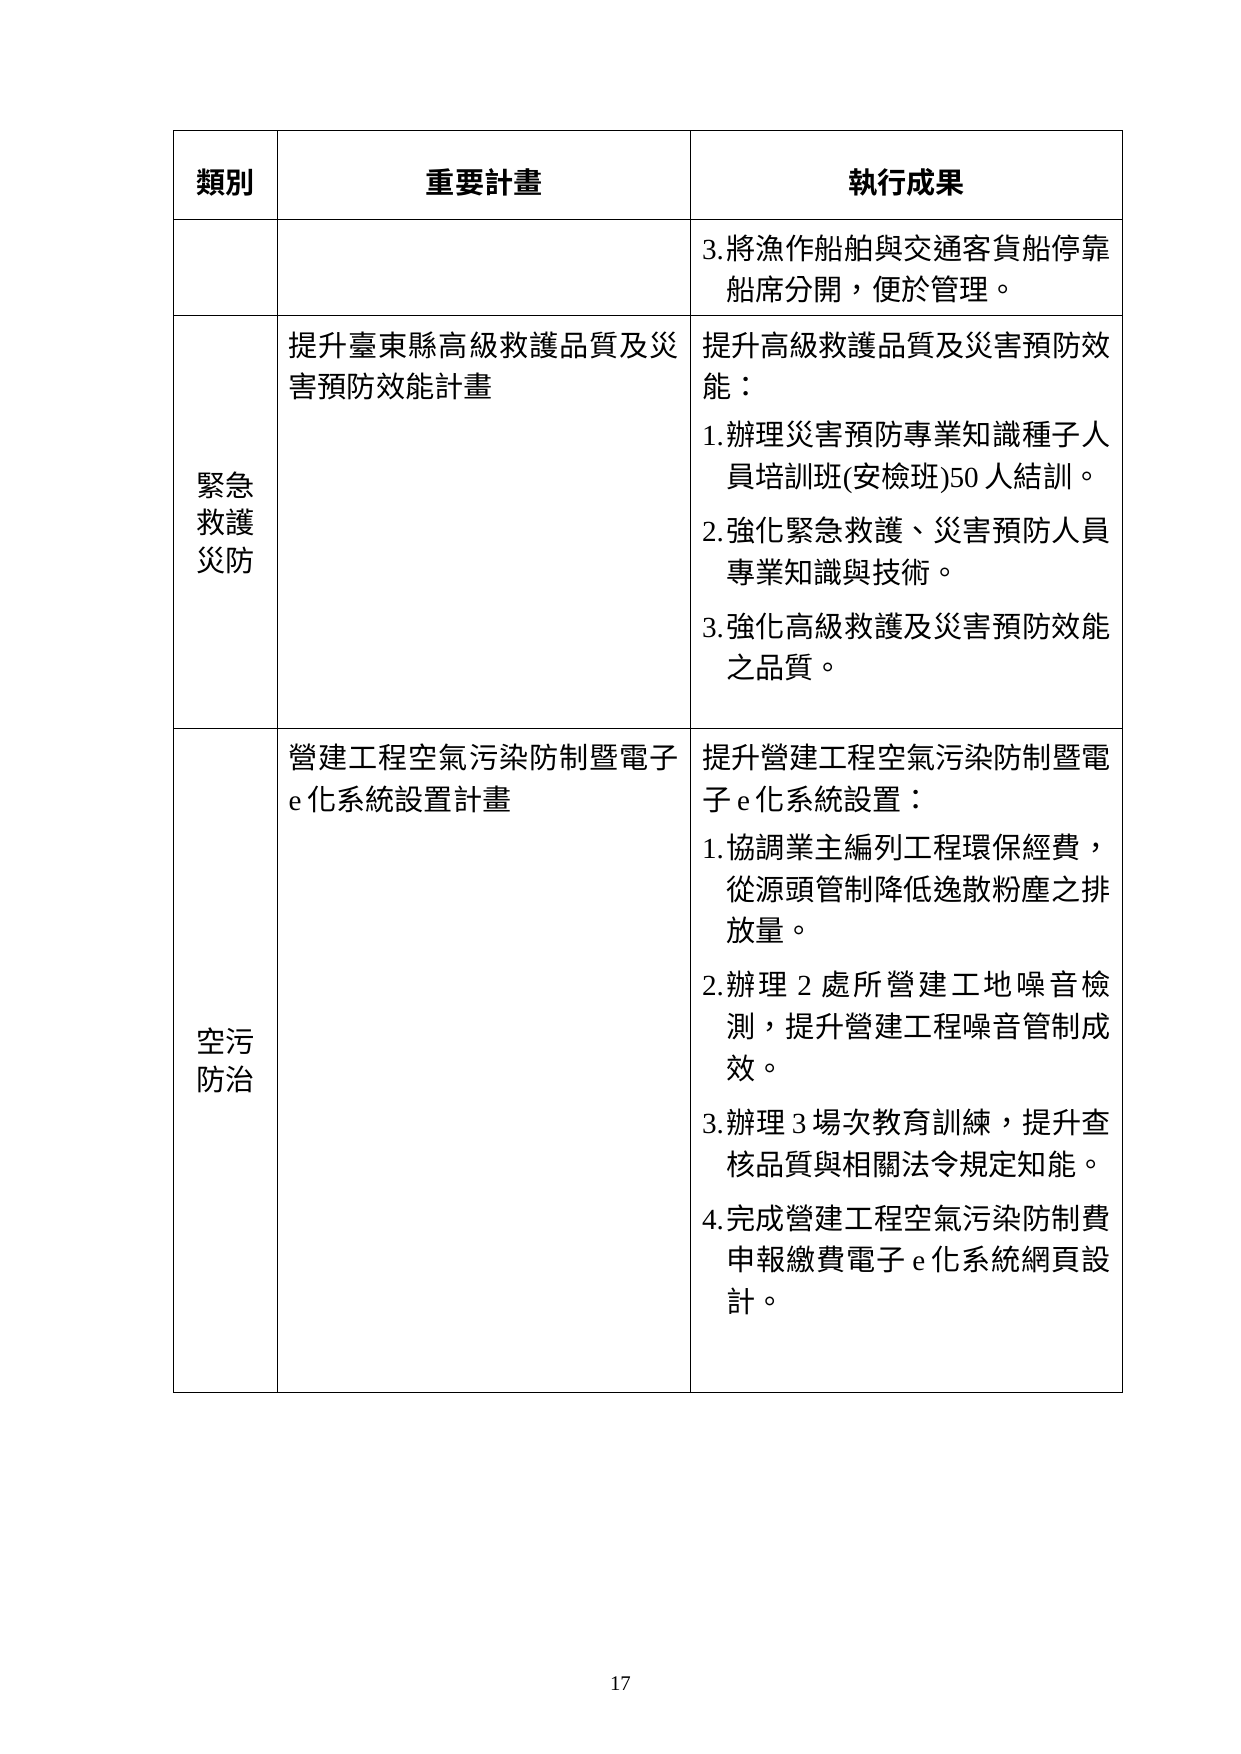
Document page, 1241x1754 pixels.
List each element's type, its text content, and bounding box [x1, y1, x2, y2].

table_cell 提升臺東縣高級救護品質及災害預防效能計畫 [278, 316, 690, 728]
table_header 類別 [174, 131, 277, 218]
table_cell 提升高級救護品質及災害預防效能： 辦理災害預防專業知識種子人員培訓班(安檢班)50人結訓。 強化緊急救護、災害預防人員專業知識與技術。 強化高級救護及災害預防效能之品質。 [691, 316, 1122, 728]
table_header 執行成果 [691, 131, 1122, 218]
table_cell 營建工程空氣污染防制暨電子e化系統設置計畫 [278, 729, 690, 1392]
table_cell [278, 220, 690, 315]
table_cell 緊急救護災防 [174, 316, 277, 728]
table_cell [174, 220, 277, 315]
table_cell 空污防治 [174, 729, 277, 1392]
table_cell 蘭嶼開元港新舊港區合併及後續發展建議： 提升各面向服務品質。 增加港區船隻容納量。 將漁作船舶與交通客貨船停靠船席分開，便於管理。 [691, 220, 1122, 315]
table_header 重要計畫 [278, 131, 690, 218]
table_cell 提升營建工程空氣污染防制暨電子e化系統設置： 協調業主編列工程環保經費，從源頭管制降低逸散粉塵之排放量。 辦理2處所營建工地噪音檢測，提升營建工程噪音管制成效。 辦理3場次教育訓練，提升查核品質與相關法令規定知能。 完成營建工程空氣污染防制費申報繳費電子e化系統網頁設計。 [691, 729, 1122, 1392]
